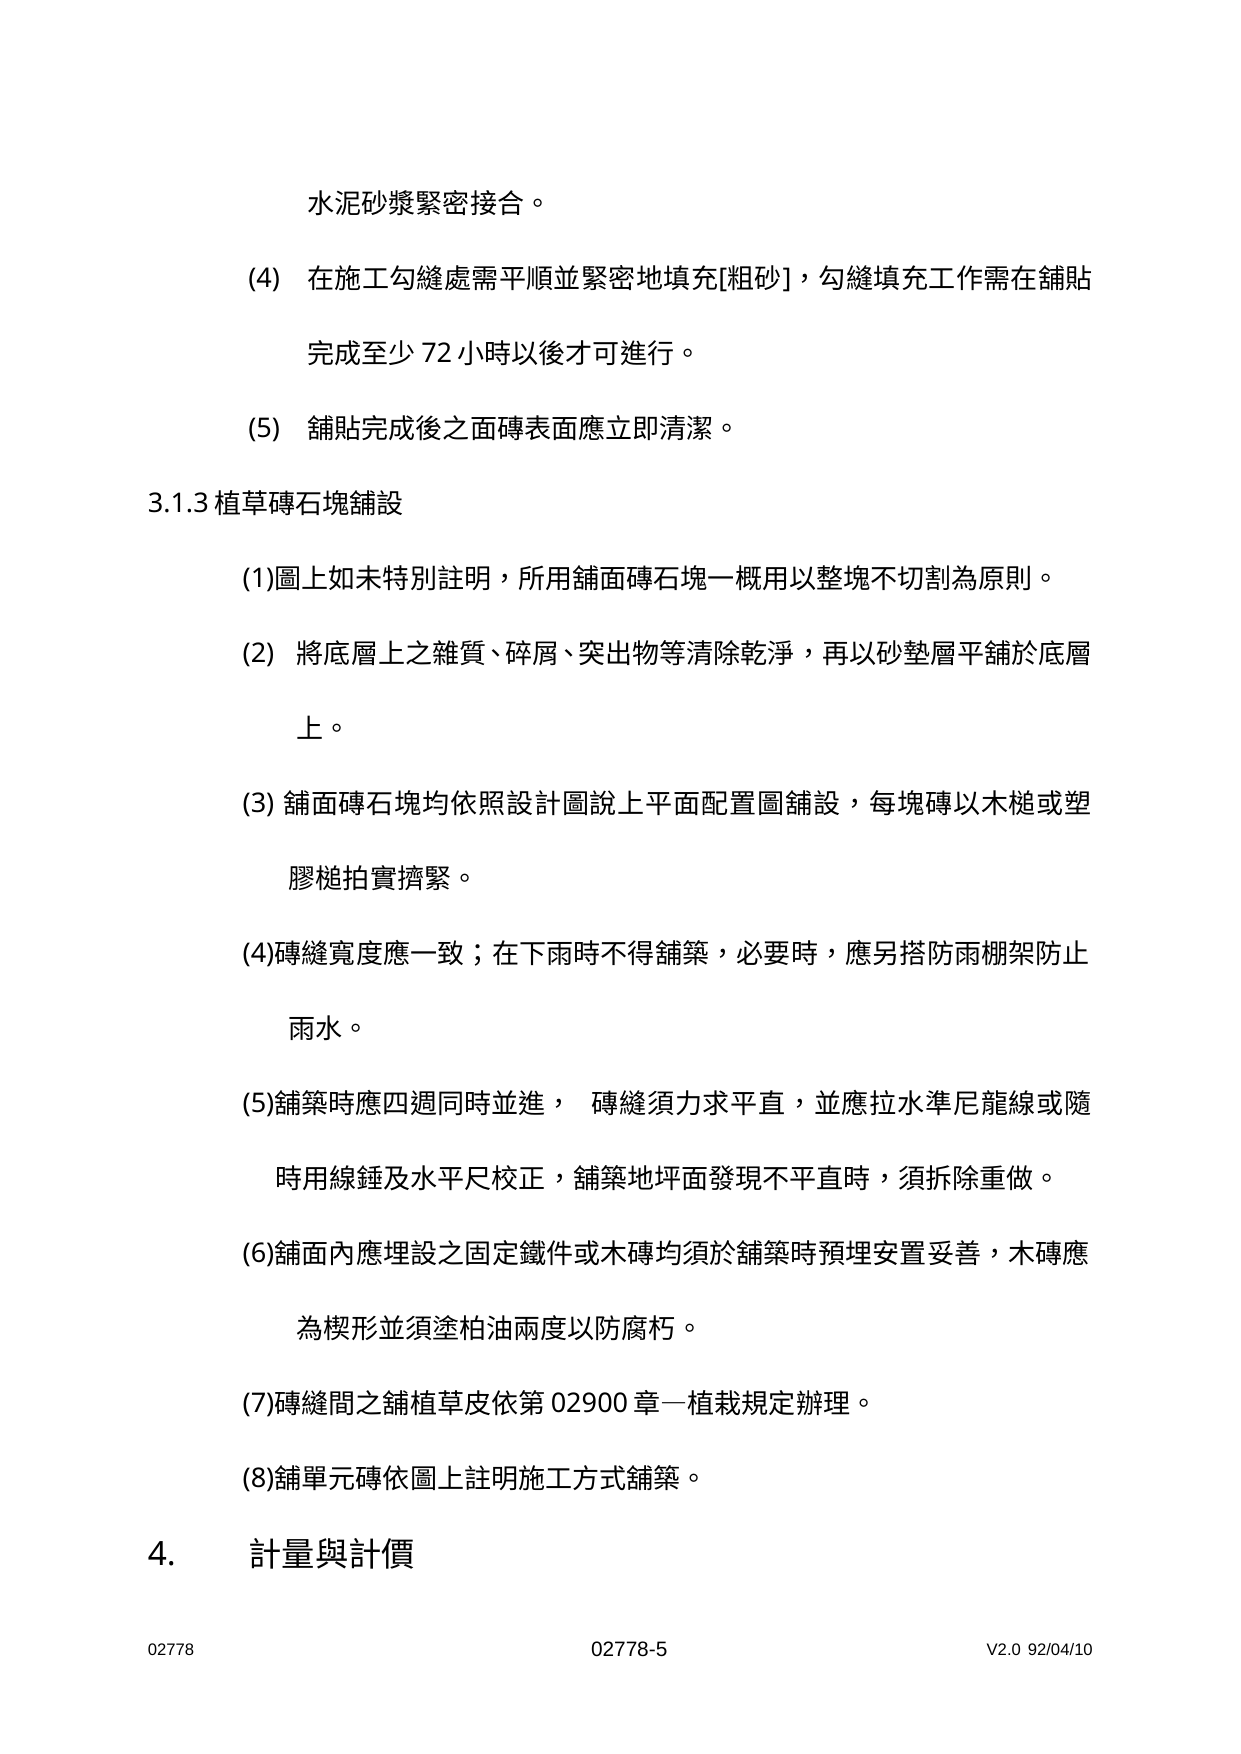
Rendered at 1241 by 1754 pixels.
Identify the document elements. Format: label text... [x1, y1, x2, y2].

text (2) 將底層上之雜質、碎屑、突出物等清除乾淨，再以砂墊層平舖於底層上。 [242, 614, 1092, 764]
text 水泥砂漿緊密接合。 [248, 164, 1092, 239]
text (5) 舖貼完成後之面磚表面應立即清潔。 [248, 389, 1092, 464]
text (1)圖上如未特別註明，所用舖面磚石塊一概用以整塊不切割為原則。 [242, 539, 1092, 614]
text (4)磚縫寬度應一致；在下雨時不得舖築，必要時，應另搭防雨棚架防止雨水。 [242, 914, 1092, 1064]
text (3) 舖面磚石塊均依照設計圖說上平面配置圖舖設，每塊磚以木槌或塑膠槌拍實擠緊。 [242, 764, 1092, 914]
text (4) 在施工勾縫處需平順並緊密地填充[粗砂]，勾縫填充工作需在舖貼完成至少72小時以後才可進行。 [248, 239, 1092, 389]
text 3.1.3植草磚石塊舖設 [148, 464, 1092, 539]
text (6)舖面內應埋設之固定鐵件或木磚均須於舖築時預埋安置妥善，木磚應為楔形並須塗柏油兩度以防腐朽。 [242, 1214, 1092, 1364]
text 4. 計量與計價 [148, 1514, 1092, 1589]
text (5)舖築時應四週同時並進， 磚縫須力求平直，並應拉水準尼龍線或隨時用線錘及水平尺校正，舖築地坪面發現不平直時，須拆除重做。 [242, 1064, 1092, 1214]
text (7)磚縫間之舖植草皮依第02900章—植栽規定辦理。 [242, 1364, 1092, 1439]
text (8)舖單元磚依圖上註明施工方式舖築。 [242, 1439, 1092, 1514]
